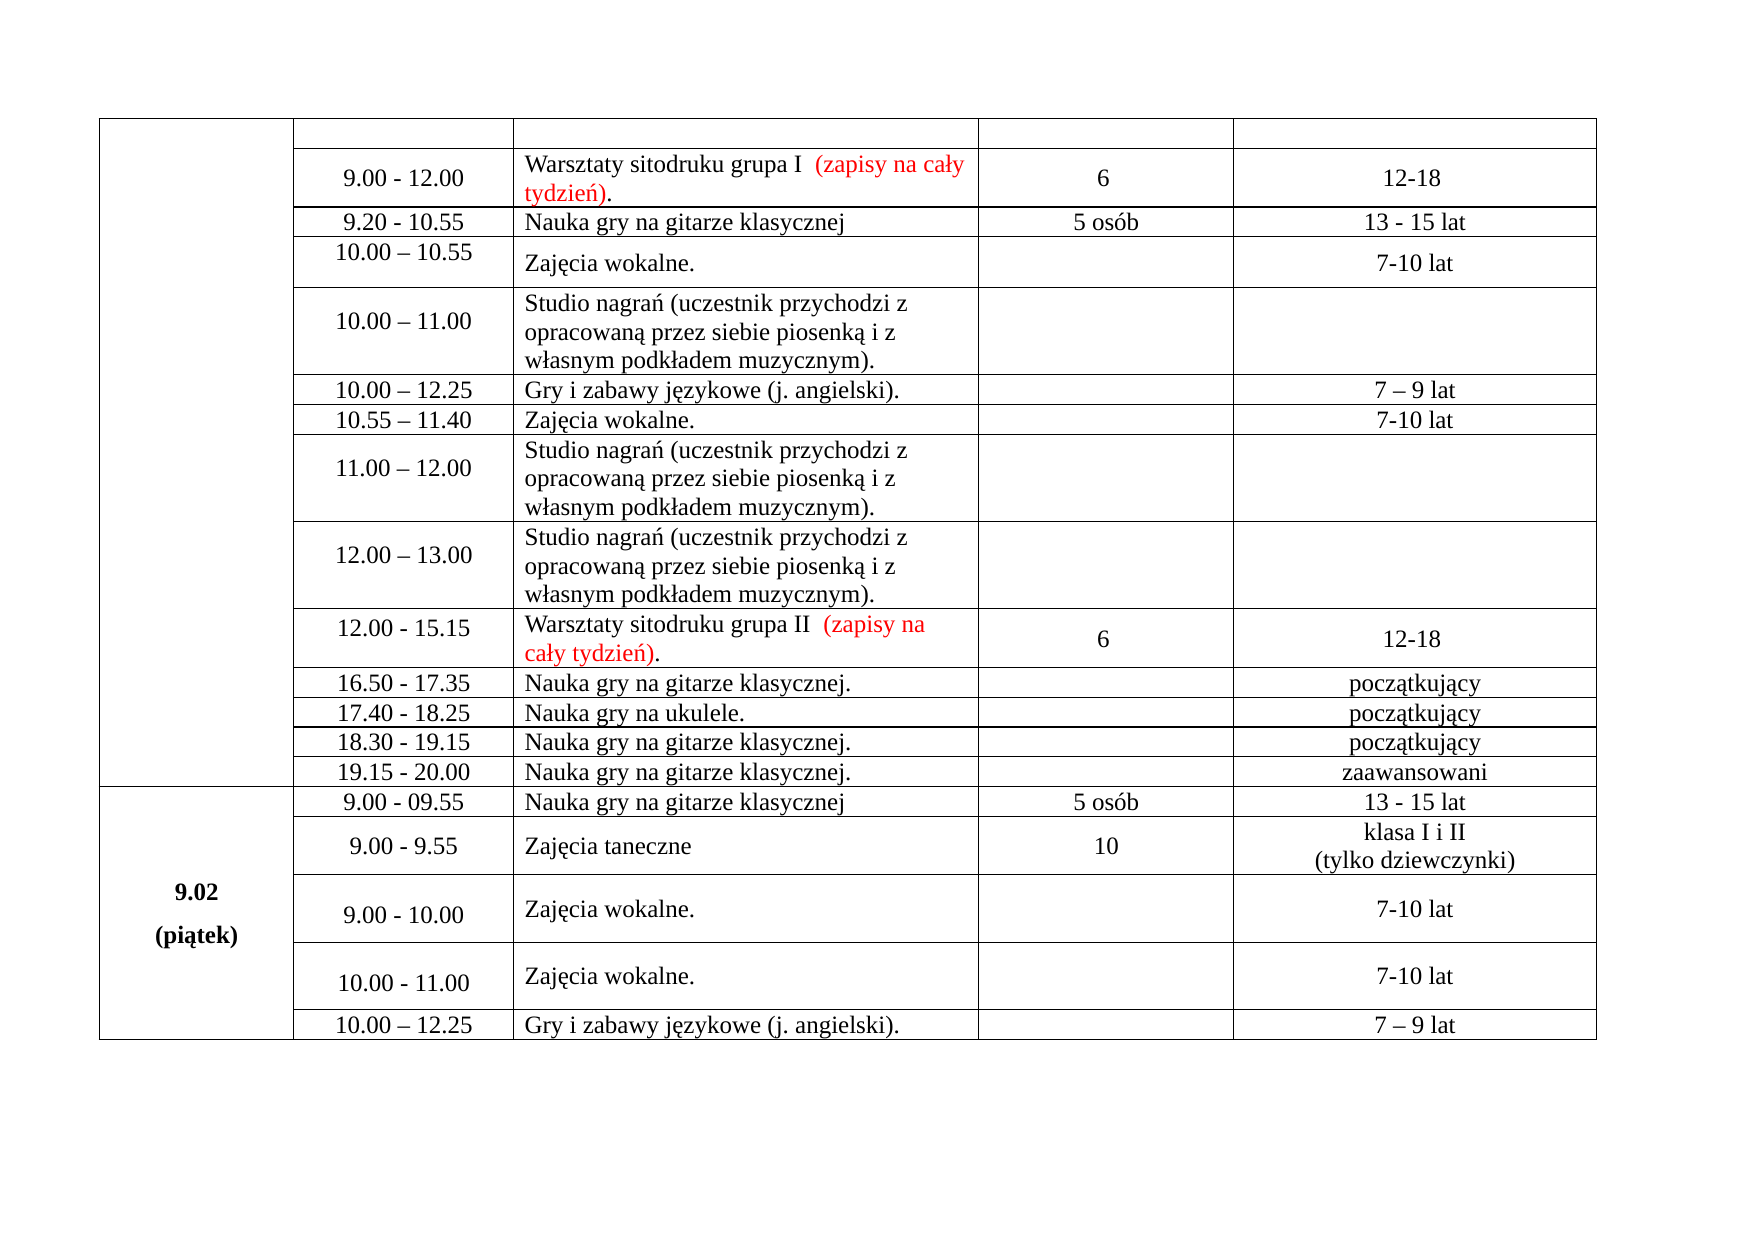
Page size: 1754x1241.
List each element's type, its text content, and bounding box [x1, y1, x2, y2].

table_cell Nauka gry na gitarze klasycznej. [514, 757, 978, 786]
table_cell 13 - 15 lat [1234, 787, 1596, 816]
table_cell [294, 119, 513, 148]
table_cell 16.50 - 17.35 [294, 668, 513, 697]
table_cell [100, 119, 293, 786]
table_cell [979, 1010, 1233, 1039]
table_cell Zajęcia taneczne [514, 817, 978, 874]
table_cell 5 osób [979, 208, 1233, 236]
table_cell [979, 668, 1233, 697]
table_cell 10.55 – 11.40 [294, 405, 513, 434]
table_cell 12-18 [1234, 149, 1596, 206]
table_cell [979, 435, 1233, 521]
table_cell 12-18 [1234, 609, 1596, 667]
table_cell 18.30 - 19.15 [294, 728, 513, 756]
table_cell [514, 119, 978, 148]
table_cell 12.00 – 13.00 [294, 522, 513, 608]
table_cell [1234, 288, 1596, 374]
table_cell [979, 375, 1233, 404]
table_cell 6 [979, 609, 1233, 667]
table_cell Nauka gry na ukulele. [514, 698, 978, 726]
table_cell Zajęcia wokalne. [514, 875, 978, 942]
table_cell [979, 728, 1233, 756]
table_cell [979, 875, 1233, 942]
table_cell 17.40 - 18.25 [294, 698, 513, 726]
table_cell 7-10 lat [1234, 875, 1596, 942]
table_cell Nauka gry na gitarze klasycznej. [514, 728, 978, 756]
table_cell 6 [979, 149, 1233, 206]
table_cell 7-10 lat [1234, 943, 1596, 1009]
table_cell 9.20 - 10.55 [294, 208, 513, 236]
table_cell Zajęcia wokalne. [514, 405, 978, 434]
table_cell 5 osób [979, 787, 1233, 816]
table_cell początkujący [1234, 668, 1596, 697]
table_cell 10.00 - 11.00 [294, 943, 513, 1009]
table_cell [979, 237, 1233, 287]
table_cell 9.02 (piątek) [100, 787, 293, 1039]
table_cell 9.00 - 10.00 [294, 875, 513, 942]
table_cell 9.00 - 09.55 [294, 787, 513, 816]
table_cell 10.00 – 12.25 [294, 1010, 513, 1039]
table_cell Nauka gry na gitarze klasycznej [514, 787, 978, 816]
table_cell 7 – 9 lat [1234, 375, 1596, 404]
table_cell Nauka gry na gitarze klasycznej. [514, 668, 978, 697]
table_cell [1234, 522, 1596, 608]
table_cell 12.00 - 15.15 [294, 609, 513, 667]
table_cell 13 - 15 lat [1234, 208, 1596, 236]
table_cell [979, 698, 1233, 726]
table_cell klasa I i II (tylko dziewczynki) [1234, 817, 1596, 874]
table_cell 10.00 – 12.25 [294, 375, 513, 404]
table_cell 19.15 - 20.00 [294, 757, 513, 786]
table_cell [1234, 435, 1596, 521]
table_cell Zajęcia wokalne. [514, 237, 978, 287]
table_cell 9.00 - 12.00 [294, 149, 513, 206]
table_cell początkujący [1234, 698, 1596, 726]
table_cell Gry i zabawy językowe (j. angielski). [514, 375, 978, 404]
table_cell 7 – 9 lat [1234, 1010, 1596, 1039]
table_cell [979, 119, 1233, 148]
table_cell [979, 943, 1233, 1009]
table_cell Studio nagrań (uczestnik przychodzi z opracowaną przez siebie piosenką i z własnym podkładem muzycznym). [514, 435, 978, 521]
table_cell Nauka gry na gitarze klasycznej [514, 208, 978, 236]
table_cell początkujący [1234, 728, 1596, 756]
table_cell Studio nagrań (uczestnik przychodzi z opracowaną przez siebie piosenką i z własnym podkładem muzycznym). [514, 522, 978, 608]
table_cell zaawansowani [1234, 757, 1596, 786]
table_cell [1234, 119, 1596, 148]
table_cell 7-10 lat [1234, 405, 1596, 434]
table_cell [979, 405, 1233, 434]
table_cell 11.00 – 12.00 [294, 435, 513, 521]
table_cell Warsztaty sitodruku grupa I (zapisy na cały tydzień). [514, 149, 978, 206]
table_cell Zajęcia wokalne. [514, 943, 978, 1009]
table_cell [979, 757, 1233, 786]
table_cell 10 [979, 817, 1233, 874]
table_cell 10.00 – 10.55 [294, 237, 513, 287]
table_cell 9.00 - 9.55 [294, 817, 513, 874]
table_cell Warsztaty sitodruku grupa II (zapisy na cały tydzień). [514, 609, 978, 667]
table_cell Studio nagrań (uczestnik przychodzi z opracowaną przez siebie piosenką i z własnym podkładem muzycznym). [514, 288, 978, 374]
table_cell 10.00 – 11.00 [294, 288, 513, 374]
table_cell 7-10 lat [1234, 237, 1596, 287]
table_cell Gry i zabawy językowe (j. angielski). [514, 1010, 978, 1039]
table_cell [979, 288, 1233, 374]
table_cell [979, 522, 1233, 608]
